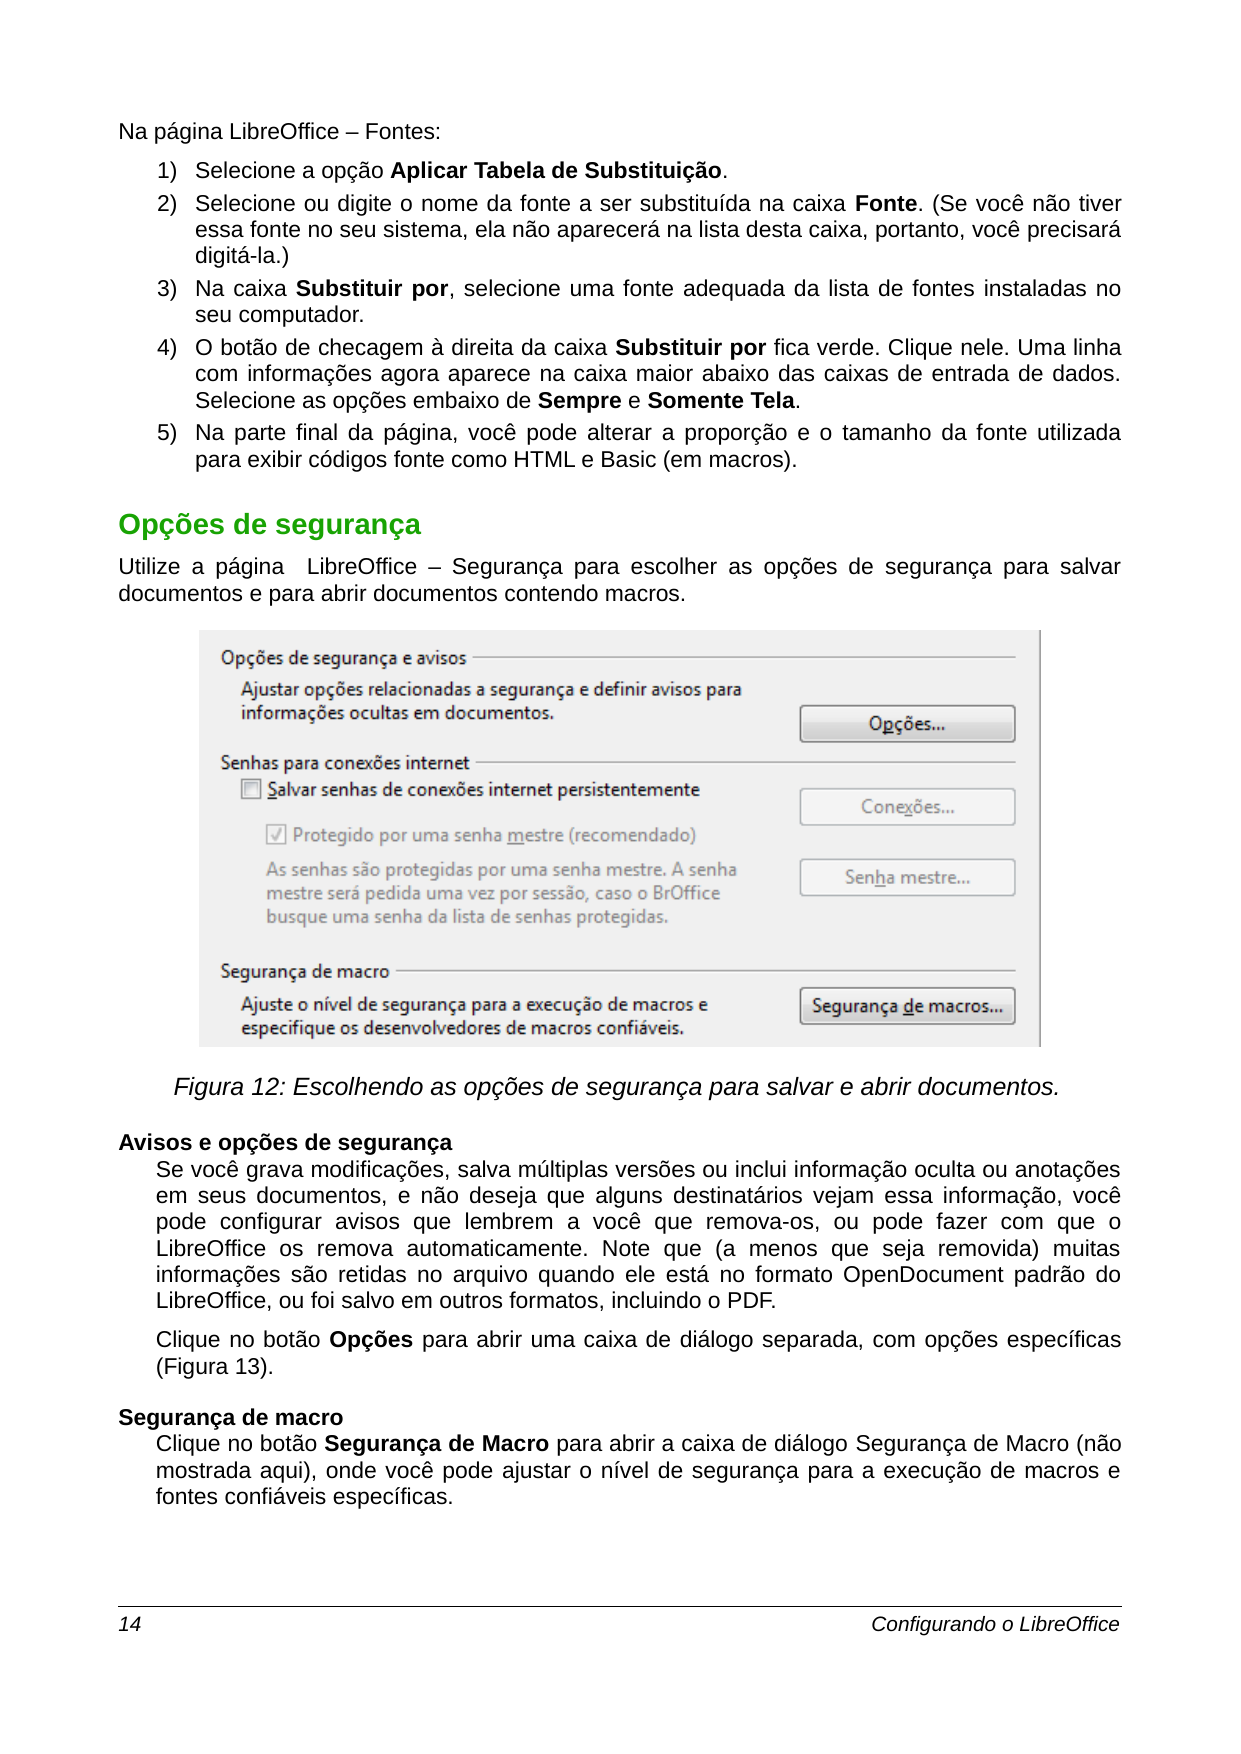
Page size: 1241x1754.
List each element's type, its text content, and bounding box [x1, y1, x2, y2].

list Selecione a opção Aplicar Tabela de Substituição. [177, 157, 1122, 183]
picture [199, 630, 1041, 1047]
text Clique no botão Segurança de Macro para abrir a caixa de diálogo Segurança de Macro (não mostrada aqui), onde você pode ajustar o nível de segurança para a execução de macros e fontes confiáveis específicas. [156, 1430, 1122, 1509]
text Clique no botão Opções para abrir uma caixa de diálogo separada, com opções específicas (Figura 13). [156, 1326, 1122, 1379]
text Segurança de macro [118, 1404, 1122, 1430]
text Figura 12: Escolhendo as opções de segurança para salvar e abrir documentos. [173, 1072, 1067, 1101]
subtitle Opções de segurança [118, 507, 1122, 541]
list Na parte final da página, você pode alterar a proporção e o tamanho da fonte utilizada para exibir códigos fonte como HTML e Basic (em macros). [177, 419, 1122, 472]
list Selecione ou digite o nome da fonte a ser substituída na caixa Fonte. (Se você não tiver essa fonte no seu sistema, ela não aparecerá na lista desta caixa, portanto, você precisará digitá-la.) [177, 189, 1122, 269]
text Avisos e opções de segurança [118, 1129, 1122, 1156]
list O botão de checagem à direita da caixa Substituir por fica verde. Clique nele. Uma linha com informações agora aparece na caixa maior abaixo das caixas de entrada de dados. Selecione as opções embaixo de Sempre e Somente Tela. [177, 334, 1122, 413]
list Na caixa Substituir por, selecione uma fonte adequada da lista de fontes instaladas no seu computador. [177, 275, 1122, 328]
text Se você grava modificações, salva múltiplas versões ou inclui informação oculta ou anotações em seus documentos, e não deseja que alguns destinatários vejam essa informação, você pode configurar avisos que lembrem a você que remova-os, ou pode fazer com que o LibreOffice os remova automaticamente. Note que (a menos que seja removida) muitas informações são retidas no arquivo quando ele está no formato OpenDocument padrão do LibreOffice, ou foi salvo em outros formatos, incluindo o PDF. [156, 1156, 1122, 1314]
text Utilize a página LibreOffice – Segurança para escolher as opções de segurança para salvar documentos e para abrir documentos contendo macros. [118, 553, 1122, 606]
text Na página LibreOffice – Fontes: [118, 118, 1122, 144]
